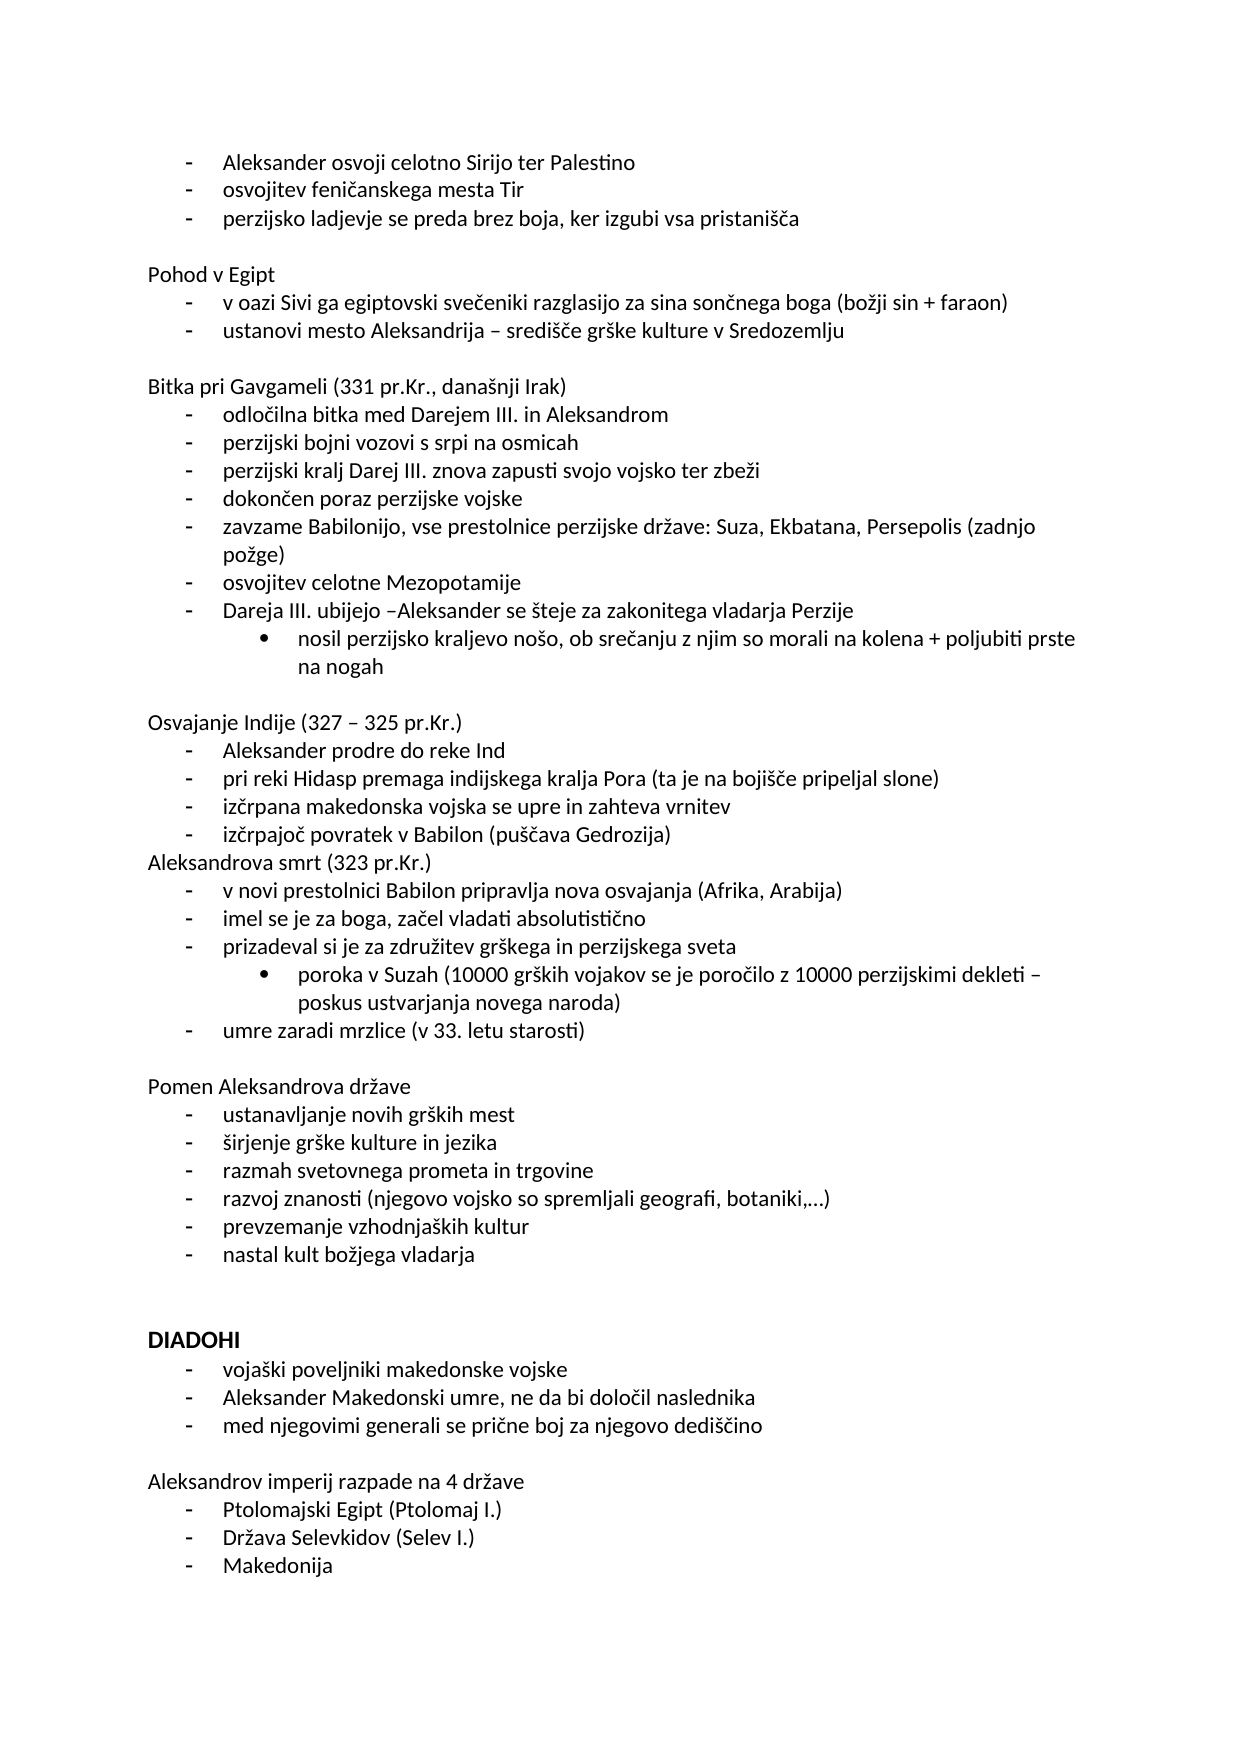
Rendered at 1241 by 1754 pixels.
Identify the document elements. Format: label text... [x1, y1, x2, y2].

list zavzame Babilonijo, vse prestolnice perzijske države: Suza, Ekbatana, Persepolis (zadnjo požge) [185, 512, 1093, 568]
text Pohod v Egipt [148, 260, 1093, 288]
text DIADOHI [148, 1324, 1093, 1355]
list izčrpajoč povratek v Babilon (puščava Gedrozija) [185, 820, 1093, 848]
list ustanavljanje novih grških mest [185, 1100, 1093, 1128]
list odločilna bitka med Darejem III. in Aleksandrom [185, 400, 1093, 428]
list Aleksander prodre do reke Ind [185, 736, 1093, 764]
list dokončen poraz perzijske vojske [185, 484, 1093, 512]
list v novi prestolnici Babilon pripravlja nova osvajanja (Afrika, Arabija) [185, 876, 1093, 904]
list Aleksander osvoji celotno Sirijo ter Palestino [185, 148, 1093, 176]
list osvojitev feničanskega mesta Tir [185, 176, 1093, 204]
list med njegovimi generali se prične boj za njegovo dediščino [185, 1411, 1093, 1439]
list širjenje grške kulture in jezika [185, 1128, 1093, 1156]
list prevzemanje vzhodnjaških kultur [185, 1212, 1093, 1240]
text Aleksandrov imperij razpade na 4 države [148, 1467, 1093, 1495]
list v oazi Sivi ga egiptovski svečeniki razglasijo za sina sončnega boga (božji sin + faraon) [185, 288, 1093, 316]
list razvoj znanosti (njegovo vojsko so spremljali geografi, botaniki,…) [185, 1184, 1093, 1212]
list vojaški poveljniki makedonske vojske [185, 1355, 1093, 1383]
text Osvajanje Indije (327 – 325 pr.Kr.) [148, 708, 1093, 736]
list razmah svetovnega prometa in trgovine [185, 1156, 1093, 1184]
list Država Selevkidov (Selev I.) [185, 1523, 1093, 1551]
list Dareja III. ubijejo –Aleksander se šteje za zakonitega vladarja Perzije [185, 596, 1093, 624]
list pri reki Hidasp premaga indijskega kralja Pora (ta je na bojišče pripeljal slone) [185, 764, 1093, 792]
text Bitka pri Gavgameli (331 pr.Kr., današnji Irak) [148, 372, 1093, 400]
text Aleksandrova smrt (323 pr.Kr.) [148, 848, 1093, 876]
list poroka v Suzah (10000 grških vojakov se je poročilo z 10000 perzijskimi dekleti – poskus ustvarjanja novega naroda) [260, 960, 1093, 1016]
text Pomen Aleksandrova države [148, 1072, 1093, 1100]
list umre zaradi mrzlice (v 33. letu starosti) [185, 1016, 1093, 1044]
list prizadeval si je za združitev grškega in perzijskega sveta [185, 932, 1093, 960]
list Ptolomajski Egipt (Ptolomaj I.) [185, 1495, 1093, 1523]
list perzijsko ladjevje se preda brez boja, ker izgubi vsa pristanišča [185, 204, 1093, 232]
list Makedonija [185, 1551, 1093, 1579]
list imel se je za boga, začel vladati absolutistično [185, 904, 1093, 932]
list nosil perzijsko kraljevo nošo, ob srečanju z njim so morali na kolena + poljubiti prste na nogah [260, 624, 1093, 680]
list Aleksander Makedonski umre, ne da bi določil naslednika [185, 1383, 1093, 1411]
list osvojitev celotne Mezopotamije [185, 568, 1093, 596]
list izčrpana makedonska vojska se upre in zahteva vrnitev [185, 792, 1093, 820]
list perzijski kralj Darej III. znova zapusti svojo vojsko ter zbeži [185, 456, 1093, 484]
list nastal kult božjega vladarja [185, 1240, 1093, 1268]
list perzijski bojni vozovi s srpi na osmicah [185, 428, 1093, 456]
list ustanovi mesto Aleksandrija – središče grške kulture v Sredozemlju [185, 316, 1093, 344]
